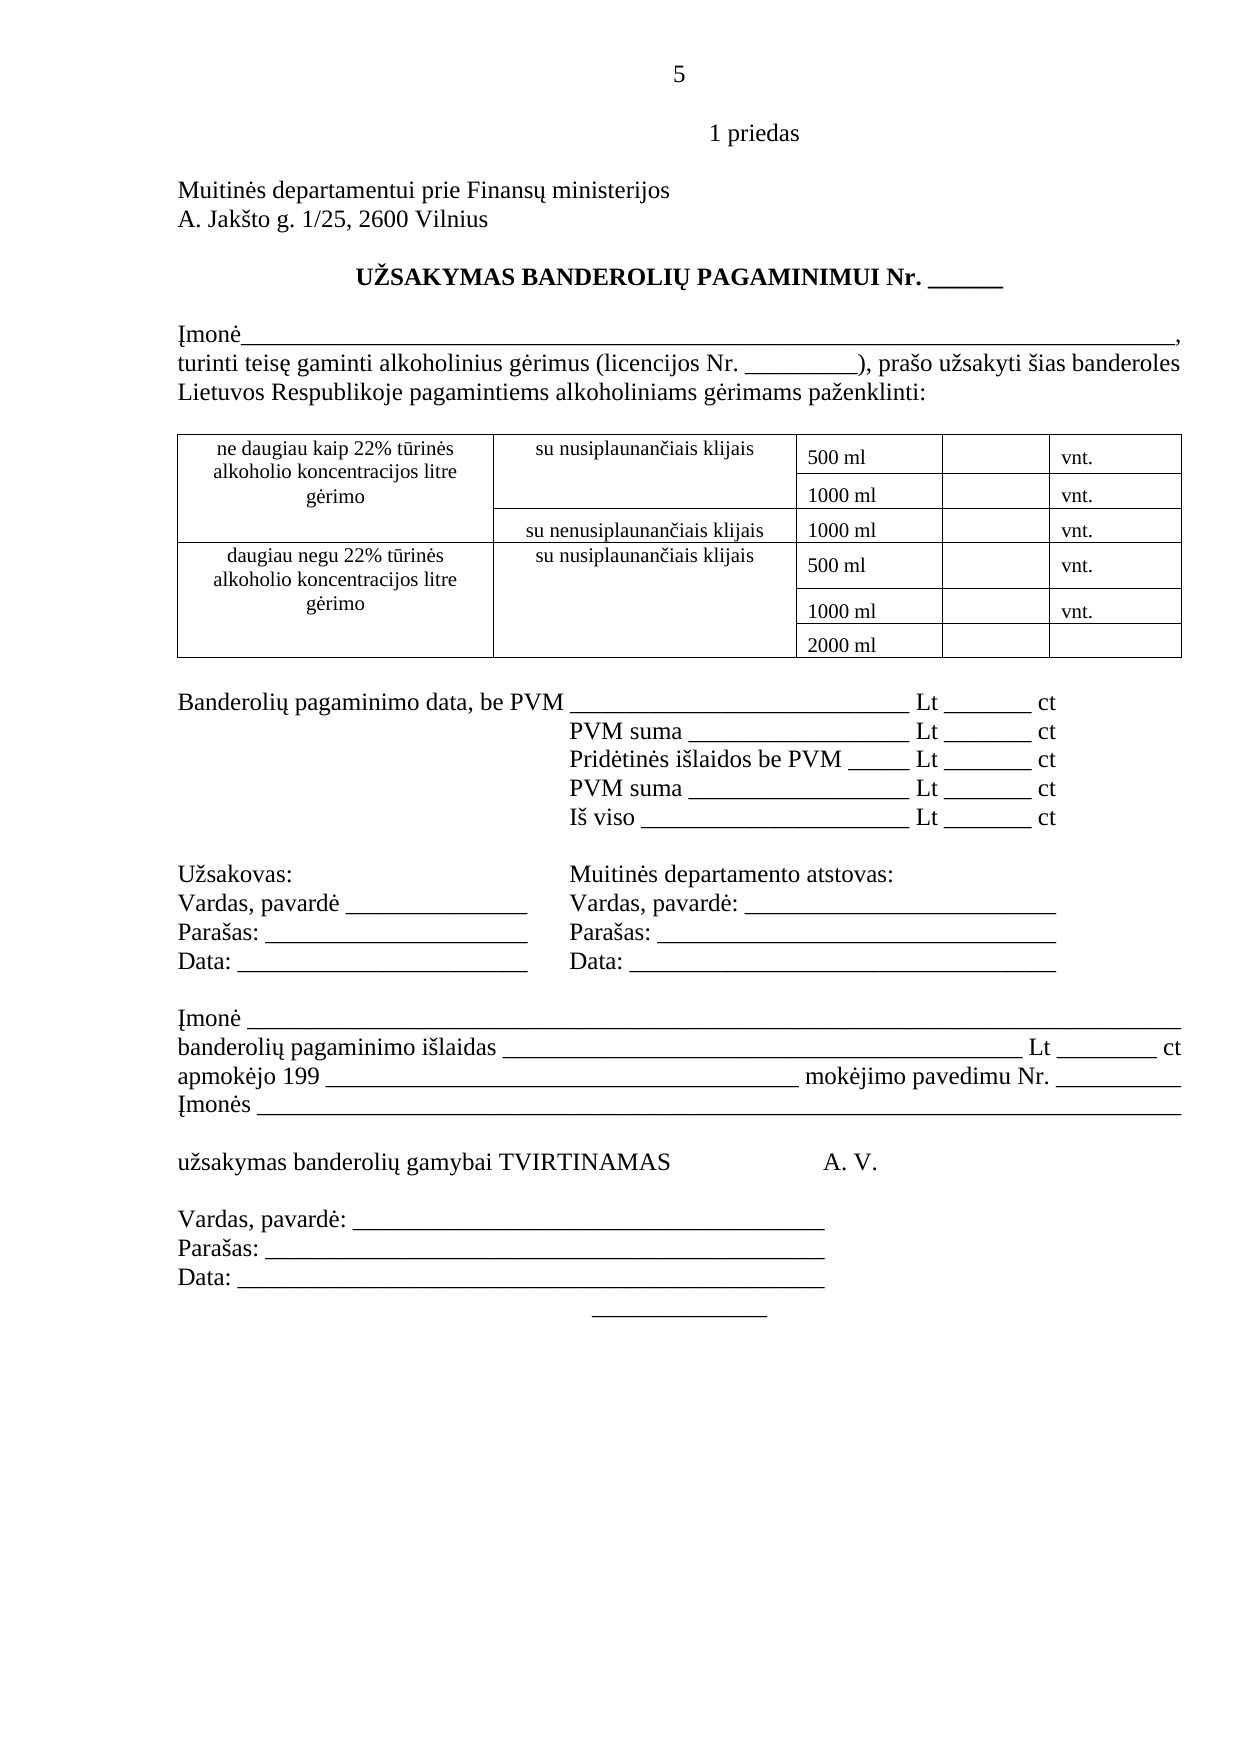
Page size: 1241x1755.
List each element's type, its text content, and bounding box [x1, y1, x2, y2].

text UŽSAKYMAS BANDEROLIŲ PAGAMINIMUI Nr. ______ [177, 262, 1181, 291]
text Pridėtinės išlaidos be PVM Lt _______ ct [177, 744, 1181, 773]
text Įmonė , [177, 319, 1181, 348]
text Įmonės [177, 1089, 1181, 1118]
text Parašas: [177, 1233, 1181, 1262]
table_cell 1000 ml [797, 509, 942, 542]
table_cell 1000 ml [797, 589, 942, 623]
table_cell vnt. [1050, 474, 1181, 507]
table_cell [943, 543, 1049, 588]
text Parašas: Parašas: [177, 917, 1181, 946]
table_cell 500 ml [797, 543, 942, 588]
text Vardas, pavardė Vardas, pavardė: [177, 888, 1181, 917]
text Įmonė [177, 1003, 1181, 1032]
table_cell su nusiplaunančiais klijais [494, 543, 796, 657]
text Muitinės departamentui prie Finansų ministerijos [177, 176, 1181, 204]
text Data: Data: [177, 946, 1181, 974]
text Vardas, pavardė: [177, 1204, 1181, 1233]
text PVM suma Lt _______ ct [177, 773, 1181, 802]
text 1 priedas [177, 118, 1181, 147]
table_header ne daugiau kaip 22% tūrinės alkoholio koncentracijos litre gėrimo [178, 435, 493, 542]
text PVM suma Lt _______ ct [177, 716, 1181, 744]
table_cell vnt. [1050, 543, 1181, 588]
text užsakymas banderolių gamybai TVIRTINAMAS A. V. [177, 1147, 1181, 1176]
table_cell daugiau negu 22% tūrinės alkoholio koncentracijos litre gėrimo [178, 543, 493, 657]
text Data: [177, 1262, 1181, 1291]
table_cell [943, 509, 1049, 542]
text A. Jakšto g. 1/25, 2600 Vilnius [177, 204, 1181, 233]
table_header 500 ml [797, 435, 942, 473]
text Iš viso Lt _______ ct [177, 802, 1181, 831]
table_header vnt. [1050, 435, 1181, 473]
table_header [943, 435, 1049, 473]
table_cell su nenusiplaunančiais klijais [494, 509, 796, 542]
text turinti teisę gaminti alkoholinius gėrimus (licencijos Nr. _________), prašo užsakyti šias banderoles Lietuvos Respublikoje pagamintiems alkoholiniams gėrimams paženklinti: [177, 348, 1181, 406]
text Banderolių pagaminimo data, be PVM Lt _______ ct [177, 687, 1181, 716]
table_cell 2000 ml [797, 624, 942, 657]
table_cell vnt. [1050, 509, 1181, 542]
table_header su nusiplaunančiais klijais [494, 435, 796, 507]
table_cell [1050, 624, 1181, 657]
table_cell 1000 ml [797, 474, 942, 507]
table_cell [943, 474, 1049, 507]
table_cell [943, 624, 1049, 657]
text banderolių pagaminimo išlaidas Lt ________ ct [177, 1032, 1181, 1061]
text apmokėjo 199 mokėjimo pavedimu Nr. __________ [177, 1061, 1181, 1089]
table_cell vnt. [1050, 589, 1181, 623]
text ______________ [177, 1291, 1181, 1319]
text Užsakovas: Muitinės departamento atstovas: [177, 859, 1181, 888]
table_cell [943, 589, 1049, 623]
